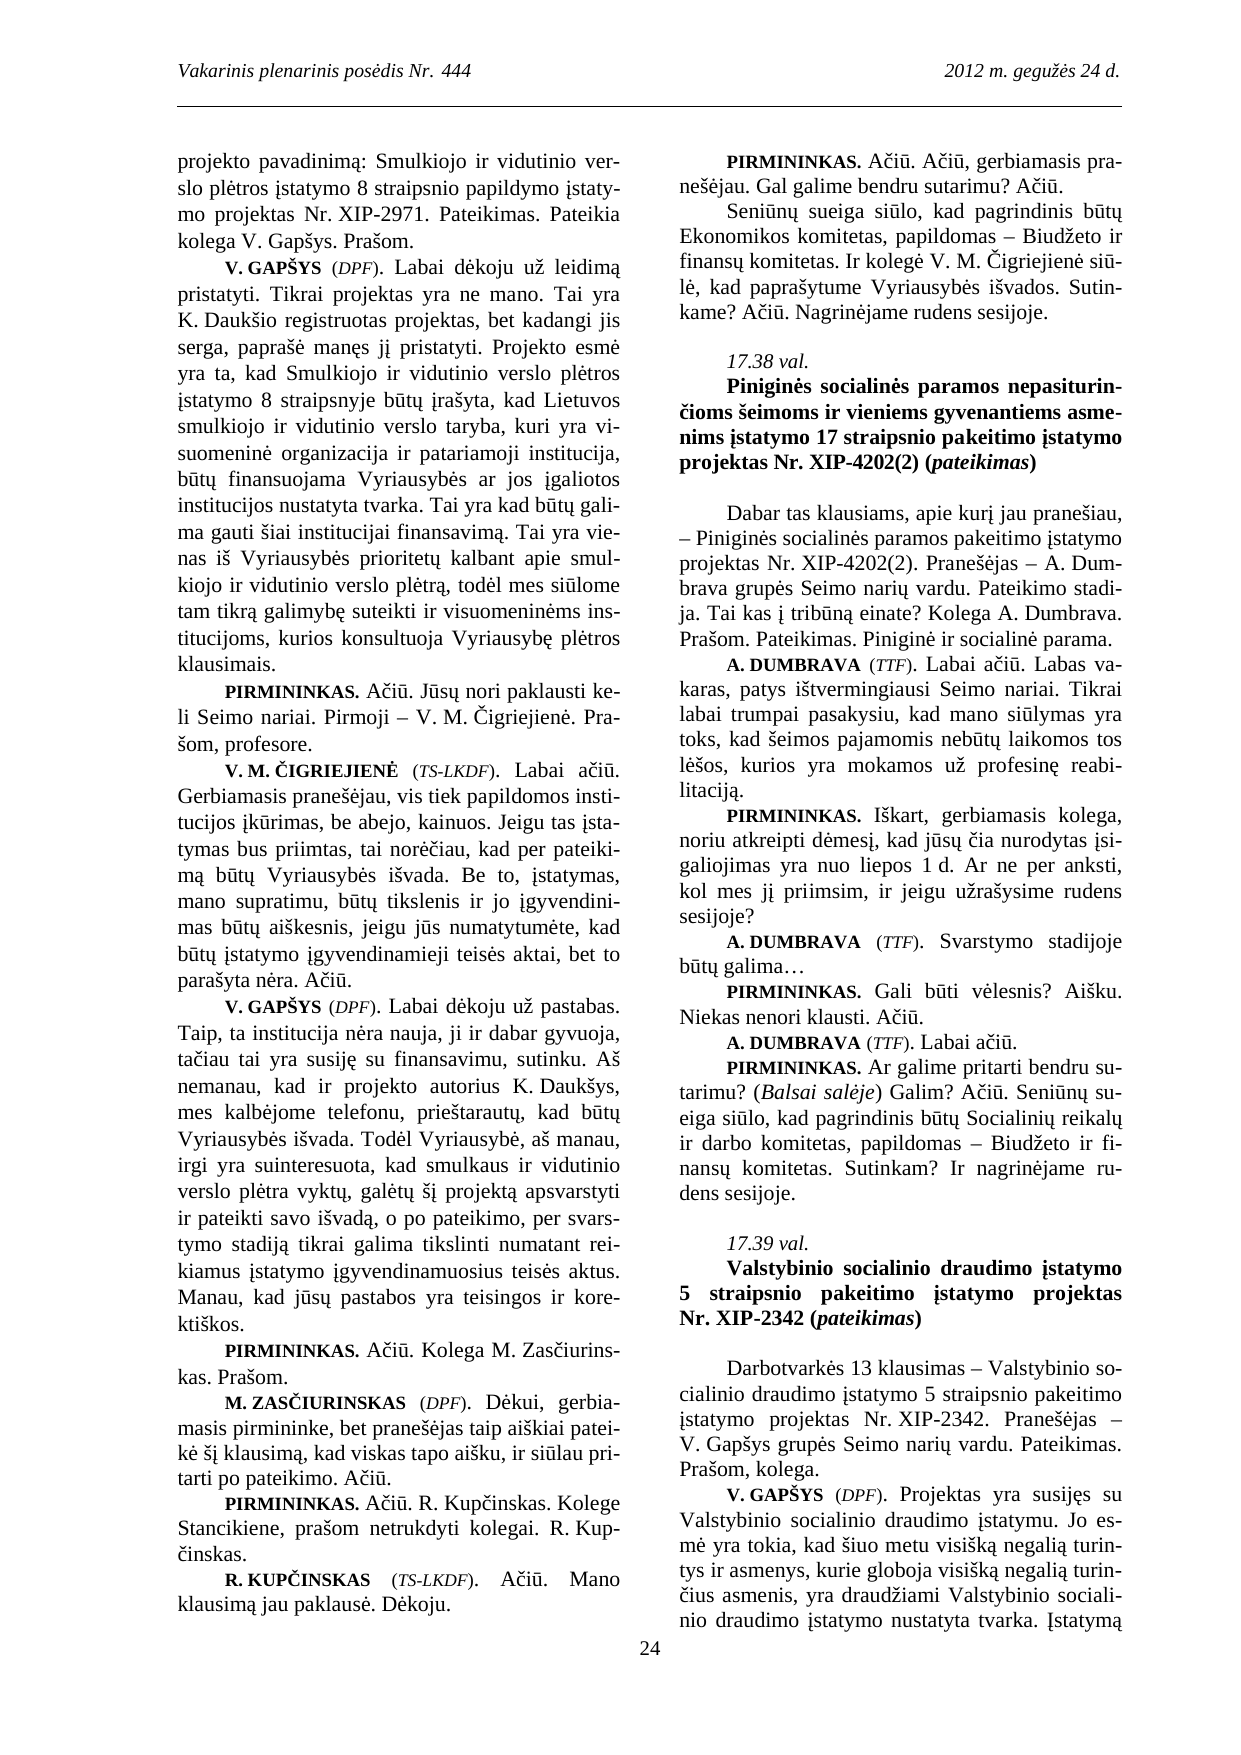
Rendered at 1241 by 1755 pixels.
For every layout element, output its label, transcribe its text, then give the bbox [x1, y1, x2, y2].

text Dar­bo­tvarkės 13 klau­si­mas – Vals­ty­bi­nio so­cia­li­nio drau­di­mo įsta­ty­mo 5 straips­nio pa­kei­ti­mo įsta­ty­mo pro­jek­tas Nr. XIP-2342. Pra­ne­šė­jas – V. Ga­p­šys gru­pės Sei­mo na­rių var­du. Pa­tei­ki­mas. Pra­šom, ko­le­ga. [679, 1355, 1122, 1481]
text pro­jek­to pa­va­di­ni­mą: Smul­kio­jo ir vi­du­ti­nio ver­slo plėt­ros įsta­ty­mo 8 straips­nio pa­pil­dy­mo įsta­ty­mo pro­jek­tas Nr. XIP-2971. Pa­tei­ki­mas. Pa­tei­kia ko­le­ga V. Gap­šys. Pra­šom. [177, 148, 620, 253]
text Se­niū­nų su­ei­ga siū­lo, kad pa­grin­di­nis bū­tų Eko­no­mi­kos ko­mi­te­tas, pa­pil­do­mas – Biu­dže­to ir fi­nan­sų ko­mi­te­tas. Ir ko­le­gė V. M. Čig­rie­jie­nė siū­lė, kad pa­pra­šy­tu­me Vy­riau­sy­bės iš­va­dos. Su­tin­ka­me? Ačiū. Nag­ri­nė­ja­me ru­dens se­si­jo­je. [679, 198, 1122, 324]
text R. KUPČINSKAS (TS-LKDF). Ačiū. Ma­no klau­si­mą jau pa­klau­sė. Dė­ko­ju. [177, 1566, 620, 1616]
text Da­bar tas klau­siams, apie ku­rį jau pra­ne­šiau, – Pi­ni­gi­nės so­cia­li­nės pa­ra­mos pa­kei­ti­mo įsta­ty­mo pro­jek­tas Nr. XIP-4202(2). Pra­ne­šė­jas – A. Dum­b­ra­va gru­pės Sei­mo na­rių var­du. Pa­tei­ki­mo sta­di­ja. Tai kas į tri­bū­ną ei­na­te? Ko­le­ga A. Dumb­ra­va. Pra­šom. Pa­tei­ki­mas. Pi­ni­gi­nė ir so­cia­li­nė pa­ra­ma. [679, 499, 1122, 651]
text PIRMININKAS. Ga­li bū­ti vė­les­nis? Aiš­ku. Nie­kas ne­no­ri klaus­ti. Ačiū. [679, 978, 1122, 1029]
text V. M. ČIGRIEJIENĖ (TS-LKDF). La­bai ačiū. Ger­bia­ma­sis pra­ne­šė­jau, vis tiek pa­pil­do­mos ins­ti­tu­ci­jos įkū­ri­mas, be abe­jo, kai­nuos. Jei­gu tas įsta­ty­mas bus pri­im­tas, tai no­rė­čiau, kad per pa­tei­ki­mą bū­tų Vy­riau­sy­bės iš­va­da. Be to, įsta­ty­mas, ma­no su­pra­ti­mu, bū­tų tiks­le­nis ir jo įgy­ven­di­ni­mas bū­tų aiš­kes­nis, jei­gu jūs nu­ma­ty­tu­mė­te, kad bū­tų įsta­ty­mo įgy­ven­di­na­mie­ji tei­sės ak­tai, bet to pa­ra­šy­ta nė­ra. Ačiū. [177, 756, 620, 992]
text PIRMININKAS. Ačiū. Ačiū, ger­bia­ma­sis pra­ne­šė­jau. Gal ga­li­me ben­dru su­ta­ri­mu? Ačiū. [679, 148, 1122, 198]
text PIRMININKAS. Ačiū. R. Kup­čins­kas. Ko­le­ge Stan­ci­kie­ne, pra­šom ne­truk­dy­ti ko­le­gai. R. Ku­p­čins­kas. [177, 1490, 620, 1566]
text A. DUMBRAVA (TTF). La­bai ačiū. La­bas va­ka­ras, pa­tys iš­tver­min­giau­si Sei­mo na­riai. Tik­rai la­bai trum­pai pa­sa­ky­siu, kad ma­no siū­ly­mas yra toks, kad šei­mos pa­ja­mo­mis ne­bū­tų lai­ko­mos tos lė­šos, ku­rios yra mo­ka­mos už pro­fe­si­nę re­a­bi­litaci­ją. [679, 651, 1122, 802]
text PIRMININKAS. Ačiū. Jū­sų no­ri pa­klaus­ti ke­li Sei­mo na­riai. Pir­mo­ji – V. M. Čig­rie­jie­nė. Pra­šom, pro­fe­so­re. [177, 677, 620, 756]
text 17.39 val. [726, 1231, 1122, 1254]
text V. GAPŠYS (DPF). Pro­jek­tas yra su­si­jęs su Vals­ty­bi­nio so­cia­li­nio drau­di­mo įsta­ty­mu. Jo es­mė yra to­kia, kad šiuo me­tu vi­siš­ką ne­ga­lią tu­rin­tys ir as­me­nys, ku­rie glo­bo­ja vi­siš­ką ne­ga­lią tu­rin­čius as­me­nis, yra drau­džia­mi Vals­ty­bi­nio so­cia­li­nio drau­di­mo įsta­ty­mo nu­sta­ty­ta tvar­ka. Įsta­ty­mą [679, 1481, 1122, 1633]
text A. DUMBRAVA (TTF). La­bai ačiū. [679, 1029, 1122, 1054]
text Pi­ni­gi­nės so­cia­li­nės pa­ra­mos nepasi­tu­rin­čioms šeimoms ir vieniems gyvenantiems asme­nims įstatymo 17 straipsnio pa­kei­ti­mo įsta­ty­mo pro­jek­tas Nr. XIP-4202(2) (pa­tei­ki­mas) [679, 373, 1122, 474]
text PIRMININKAS. Ar ga­li­me pri­tar­ti ben­dru su­ta­ri­mu? (Bal­sai sa­lė­je) Ga­lim? Ačiū. Se­niū­nų su­ei­ga siū­lo, kad pa­grin­di­nis bū­tų So­cia­li­nių rei­ka­lų ir dar­bo ko­mi­te­tas, pa­pil­do­mas – Biu­dže­to ir fi­nan­sų ko­mi­te­tas. Su­tin­kam? Ir nag­ri­nė­ja­me ru­dens se­si­jo­je. [679, 1054, 1122, 1205]
text PIRMININKAS. Ačiū. Ko­le­ga M. Zas­čiu­rins­kas. Pra­šom. [177, 1336, 620, 1389]
text Vals­ty­bi­nio so­cia­li­nio drau­di­mo įsta­ty­mo 5 straips­nio pa­kei­ti­mo įsta­ty­mo pro­jek­tas Nr. XIP-2342 (pa­tei­ki­mas) [679, 1254, 1122, 1330]
text 17.38 val. [726, 349, 1122, 373]
text V. GAPŠYS (DPF). La­bai dė­ko­ju už pa­sta­bas. Taip, ta ins­ti­tu­ci­ja nė­ra nau­ja, ji ir da­bar gy­vuo­ja, ta­čiau tai yra su­si­ję su fi­nan­sa­vi­mu, su­tin­ku. Aš ne­ma­nau, kad ir pro­jek­to au­to­rius K. Dauk­šys, mes kal­bė­jo­me te­le­fo­nu, prieš­ta­rau­tų, kad bū­tų Vy­riau­sy­bės iš­va­da. To­dėl Vy­riau­sy­bė, aš ma­nau, ir­gi yra su­in­te­re­suo­ta, kad smul­kaus ir vi­du­ti­nio ver­slo plėt­ra vyk­tų, ga­lė­tų šį pro­jek­tą ap­svars­ty­ti ir pa­teik­ti sa­vo iš­va­dą, o po pa­tei­ki­mo, per svars­ty­mo sta­di­ją tik­rai ga­li­ma tiks­lin­ti nu­ma­tant rei­kia­mus įsta­ty­mo įgy­ven­di­na­muo­sius tei­sės ak­tus. Ma­nau, kad jū­sų pa­sta­bos yra tei­sin­gos ir ko­re­ktiš­kos. [177, 992, 620, 1336]
text V. GAPŠYS (DPF). La­bai dė­ko­ju už lei­di­mą pri­sta­ty­ti. Tik­rai pro­jek­tas yra ne ma­no. Tai yra K. Dauk­šio re­gist­ruo­tas pro­jek­tas, bet ka­dan­gi jis ser­ga, pa­pra­šė ma­nęs jį pri­sta­ty­ti. Pro­jek­to es­mė yra ta, kad Smul­kio­jo ir vi­du­ti­nio ver­slo plėt­ros įsta­ty­mo 8 straips­ny­je bū­tų įra­šy­ta, kad Lie­tu­vos smul­kio­jo ir vi­du­ti­nio ver­slo ta­ry­ba, ku­ri yra vi­suo­me­ni­nė or­ga­ni­za­ci­ja ir pa­ta­ria­mo­ji ins­ti­tu­ci­ja, bū­tų fi­nan­suo­ja­ma Vy­riau­sy­bės ar jos įga­lio­tos ins­ti­tu­ci­jos nu­sta­ty­ta tvar­ka. Tai yra kad bū­tų ga­li­ma gau­ti šiai ins­ti­tu­ci­jai fi­nan­sa­vi­mą. Tai yra vie­nas iš Vy­riau­sy­bės pri­ori­te­tų kal­bant apie smul­kio­jo ir vi­du­ti­nio ver­slo plėt­rą, to­dėl mes siū­lo­me tam tik­rą ga­li­my­bę su­teik­ti ir vi­suo­me­ni­nėms ins­ti­tu­ci­joms, ku­rios kon­sul­tuo­ja Vy­riau­sy­bę plėt­ros klau­si­mais. [177, 253, 620, 677]
text M. ZASČIURINSKAS (DPF). Dė­kui, ger­bia­ma­sis pir­mi­nin­ke, bet pra­ne­šė­jas taip aiš­kiai pa­tei­kė šį klau­si­mą, kad vis­kas ta­po aiš­ku, ir siū­lau pri­tar­ti po pa­tei­ki­mo. Ačiū. [177, 1389, 620, 1490]
text PIRMININKAS. Iš­kart, ger­bia­ma­sis ko­le­ga, no­riu at­kreip­ti dė­me­sį, kad jū­sų čia nu­ro­dy­tas įsi­ga­lio­ji­mas yra nuo lie­pos 1 d. Ar ne per anks­ti, kol mes jį pri­im­sim, ir jei­gu už­ra­šy­si­me ru­dens sesi­jo­je? [679, 802, 1122, 928]
text A. DUMBRAVA (TTF). Svars­ty­mo sta­di­jo­je bū­tų ga­li­ma… [679, 928, 1122, 978]
